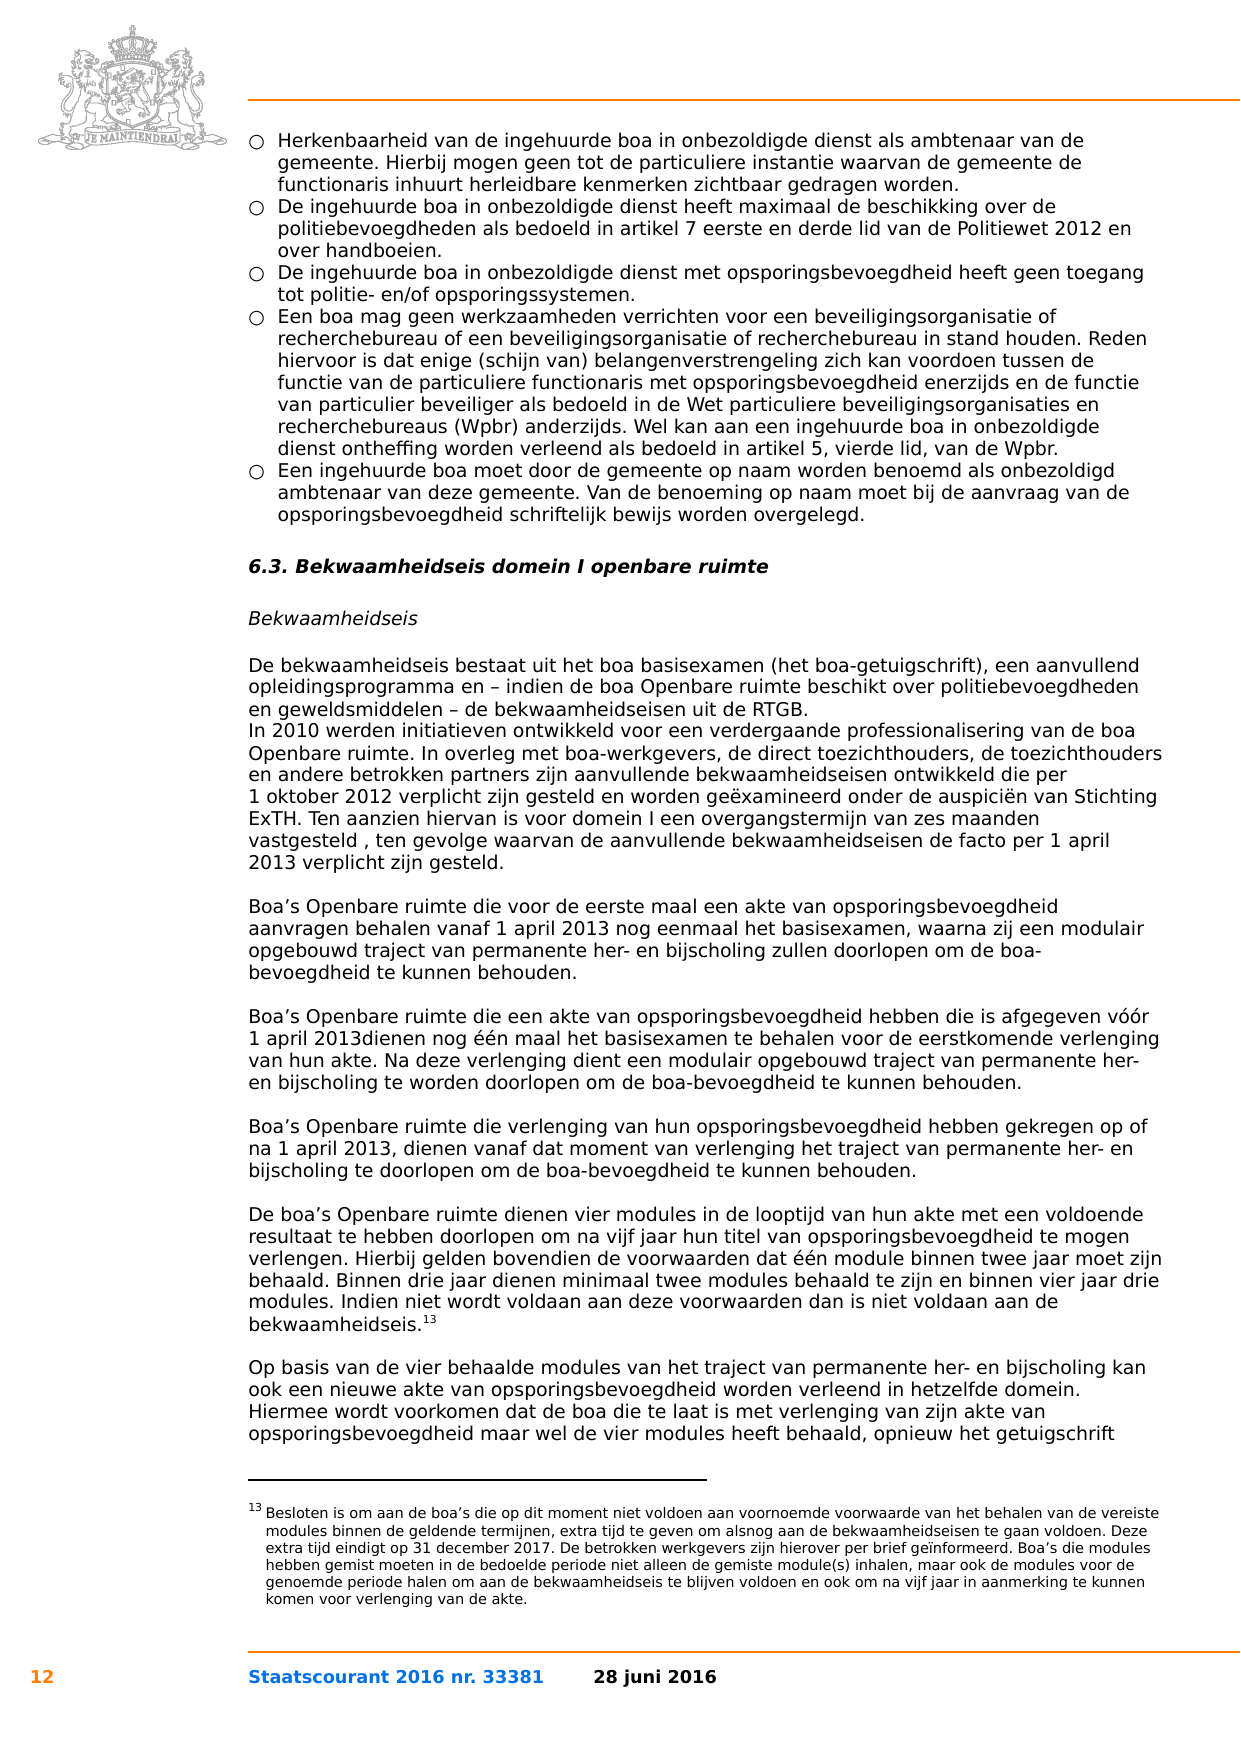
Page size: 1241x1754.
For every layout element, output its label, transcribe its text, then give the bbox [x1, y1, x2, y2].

subtitle 6.3. Bekwaamheidseis domein I openbare ruimte [248, 556, 1163, 577]
text Op basis van de vier behaalde modules van het traject van permanente her- en bijscholing kan ook een nieuwe akte van opsporingsbevoegdheid worden verleend in hetzelfde domein. Hiermee wordt voorkomen dat de boa die te laat is met verlenging van zijn akte van opsporingsbevoegdheid maar wel de vier modules heeft behaald, opnieuw het getuigschrift [248, 1357, 1163, 1445]
text De bekwaamheidseis bestaat uit het boa basisexamen (het boa-getuigschrift), een aanvullend opleidingsprogramma en – indien de boa Openbare ruimte beschikt over politiebevoegdheden en geweldsmiddelen – de bekwaamheidseisen uit de RTGB. [248, 654, 1163, 720]
text ○ Een ingehuurde boa moet door de gemeente op naam worden benoemd als onbezoldigd ambtenaar van deze gemeente. Van de benoeming op naam moet bij de aanvraag van de opsporingsbevoegdheid schriftelijk bewijs worden overgelegd. [248, 459, 1163, 526]
picture [38, 25, 227, 150]
text Besloten is om aan de boa’s die op dit moment niet voldoen aan voornoemde voorwaarde van het behalen van de vereiste modules binnen de geldende termijnen, extra tijd te geven om alsnog aan de bekwaamheidseisen te gaan voldoen. Deze extra tijd eindigt op 31 december 2017. De betrokken werkgevers zijn hierover per brief geïnformeerd. Boa’s die modules hebben gemist moeten in de bedoelde periode niet alleen de gemiste module(s) inhalen, maar ook de modules voor de genoemde periode halen om aan de bekwaamheidseis te blijven voldoen en ook om na vijf jaar in aanmerking te kunnen komen voor verlenging van de akte. [248, 1501, 1163, 1608]
text ○ De ingehuurde boa in onbezoldigde dienst heeft maximaal de beschikking over de politiebevoegdheden als bedoeld in artikel 7 eerste en derde lid van de Politiewet 2012 en over handboeien. [248, 196, 1163, 262]
text Boa’s Openbare ruimte die verlenging van hun opsporingsbevoegdheid hebben gekregen op of na 1 april 2013, dienen vanaf dat moment van verlenging het traject van permanente her- en bijscholing te doorlopen om de boa-bevoegdheid te kunnen behouden. [248, 1116, 1163, 1182]
text Boa’s Openbare ruimte die voor de eerste maal een akte van opsporingsbevoegdheid aanvragen behalen vanaf 1 april 2013 nog eenmaal het basisexamen, waarna zij een modulair opgebouwd traject van permanente her- en bijscholing zullen doorlopen om de boa-bevoegdheid te kunnen behouden. [248, 896, 1163, 984]
text Boa’s Openbare ruimte die een akte van opsporingsbevoegdheid hebben die is afgegeven vóór 1 april 2013dienen nog één maal het basisexamen te behalen voor de eerstkomende verlenging van hun akte. Na deze verlenging dient een modulair opgebouwd traject van permanente her- en bijscholing te worden doorlopen om de boa-bevoegdheid te kunnen behouden. [248, 1006, 1163, 1094]
text In 2010 werden initiatieven ontwikkeld voor een verdergaande professionalisering van de boa Openbare ruimte. In overleg met boa-werkgevers, de direct toezichthouders, de toezichthouders en andere betrokken partners zijn aanvullende bekwaamheidseisen ontwikkeld die per 1 oktober 2012 verplicht zijn gesteld en worden geëxamineerd onder de auspiciën van Stichting ExTH. Ten aanzien hiervan is voor domein I een overgangstermijn van zes maanden vastgesteld , ten gevolge waarvan de aanvullende bekwaamheidseisen de facto per 1 april 2013 verplicht zijn gesteld. [248, 720, 1163, 874]
text ○ De ingehuurde boa in onbezoldigde dienst met opsporingsbevoegdheid heeft geen toegang tot politie- en/of opsporingssystemen. [248, 262, 1163, 306]
text De boa’s Openbare ruimte dienen vier modules in de looptijd van hun akte met een voldoende resultaat te hebben doorlopen om na vijf jaar hun titel van opsporingsbevoegdheid te mogen verlengen. Hierbij gelden bovendien de voorwaarden dat één module binnen twee jaar moet zijn behaald. Binnen drie jaar dienen minimaal twee modules behaald te zijn en binnen vier jaar drie modules. Indien niet wordt voldaan aan deze voorwaarden dan is niet voldaan aan de bekwaamheidseis. [248, 1203, 1163, 1335]
text ○ Een boa mag geen werkzaamheden verrichten voor een beveiligingsorganisatie of recherchebureau of een beveiligingsorganisatie of recherchebureau in stand houden. Reden hiervoor is dat enige (schijn van) belangenverstrengeling zich kan voordoen tussen de functie van de particuliere functionaris met opsporingsbevoegdheid enerzijds en de functie van particulier beveiliger als bedoeld in de Wet particuliere beveiligingsorganisaties en recherchebureaus (Wpbr) anderzijds. Wel kan aan een ingehuurde boa in onbezoldigde dienst ontheffing worden verleend als bedoeld in artikel 5, vierde lid, van de Wpbr. [248, 306, 1163, 459]
subtitle Bekwaamheidseis [248, 607, 1163, 629]
text ○ Herkenbaarheid van de ingehuurde boa in onbezoldigde dienst als ambtenaar van de gemeente. Hierbij mogen geen tot de particuliere instantie waarvan de gemeente de functionaris inhuurt herleidbare kenmerken zichtbaar gedragen worden. [248, 130, 1163, 196]
